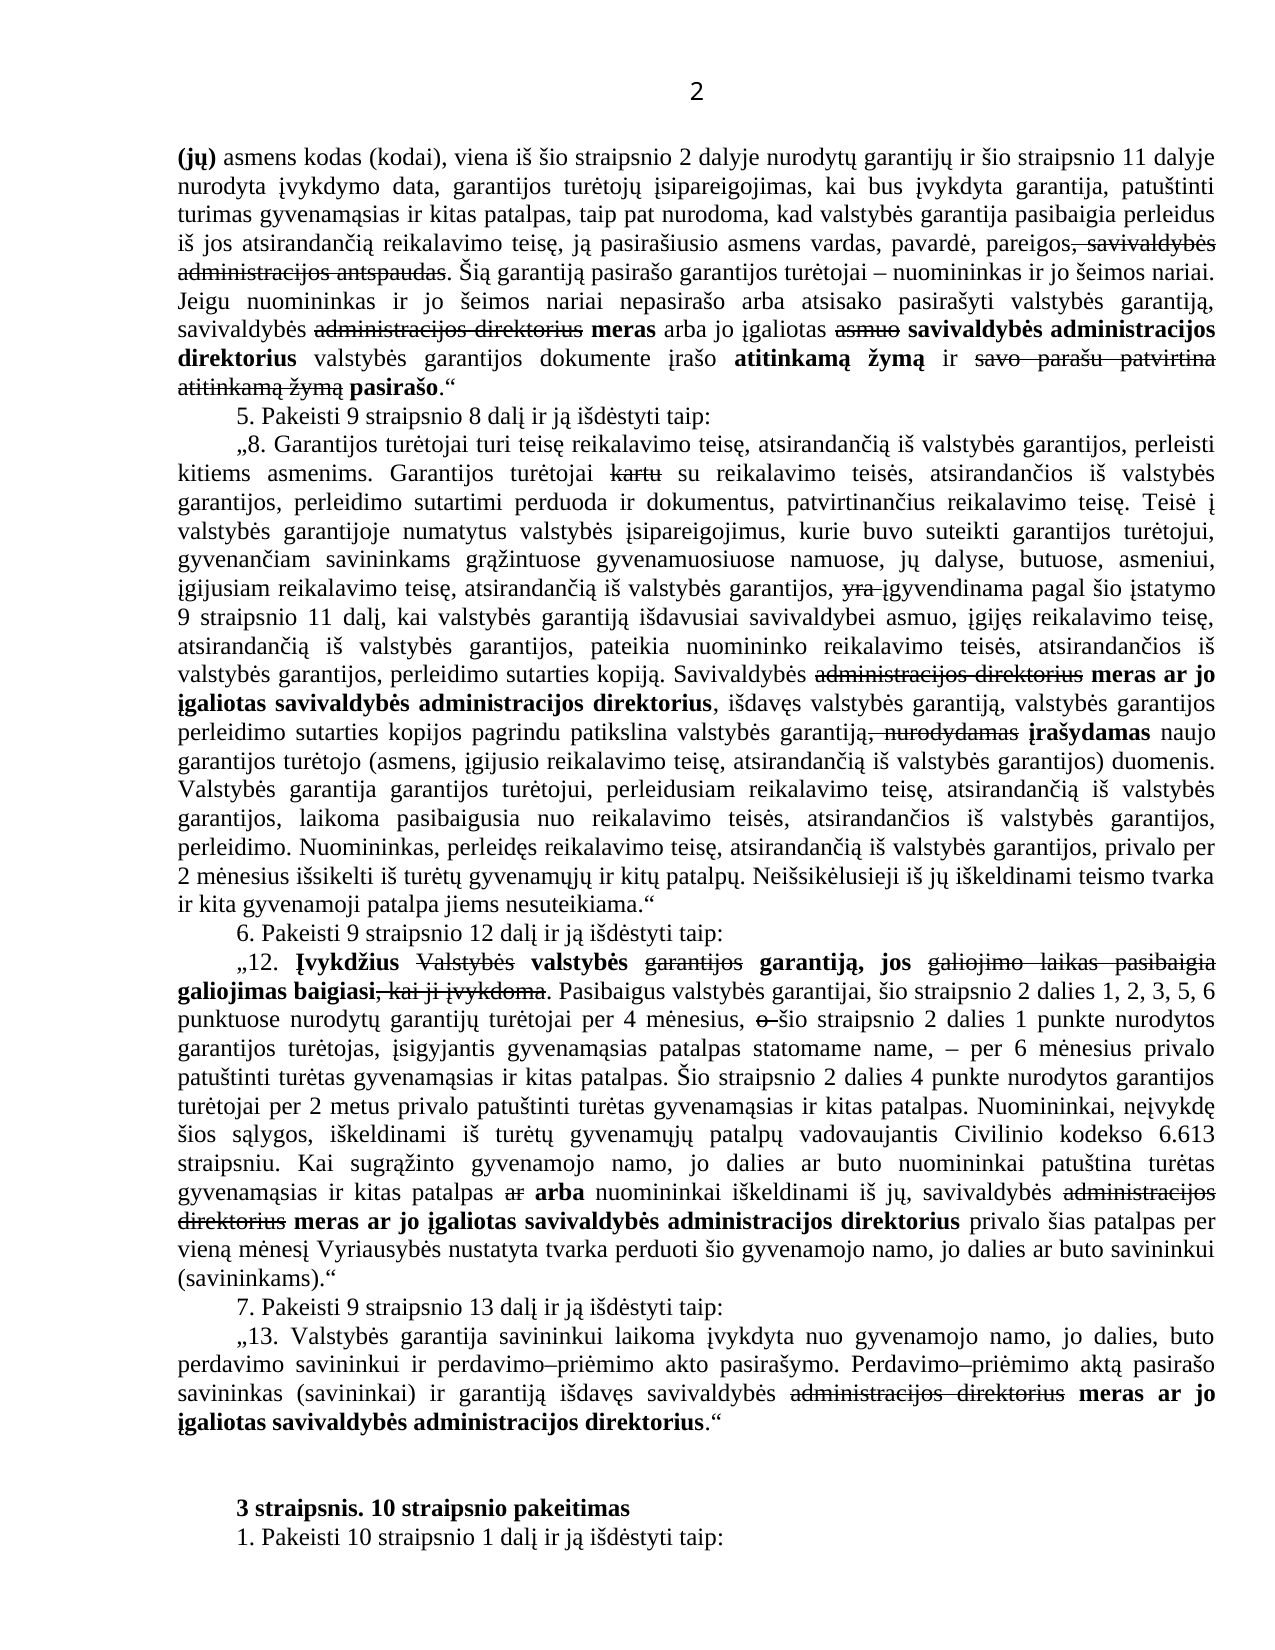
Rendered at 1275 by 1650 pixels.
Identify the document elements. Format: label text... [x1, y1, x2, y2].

text 3 straipsnis. 10 straipsnio pakeitimas [177, 1493, 1216, 1522]
text 1. Pakeisti 10 straipsnio 1 dalį ir ją išdėstyti taip: [177, 1522, 1216, 1551]
text 7. Pakeisti 9 straipsnio 13 dalį ir ją išdėstyti taip: [177, 1292, 1216, 1321]
text „12. Įvykdžius Valstybės valstybės garantijos garantiją, jos galiojimo laikas pasibaigia galiojimas baigiasi, kai ji įvykdoma. Pasibaigus valstybės garantijai, šio straipsnio 2 dalies 1, 2, 3, 5, 6 punktuose nurodytų garantijų turėtojai per 4 mėnesius, o šio straipsnio 2 dalies 1 punkte nurodytos garantijos turėtojas, įsigyjantis gyvenamąsias patalpas statomame name, – per 6 mėnesius privalo patuštinti turėtas gyvenamąsias ir kitas patalpas. Šio straipsnio 2 dalies 4 punkte nurodytos garantijos turėtojai per 2 metus privalo patuštinti turėtas gyvenamąsias ir kitas patalpas. Nuomininkai, neįvykdę šios sąlygos, iškeldinami iš turėtų gyvenamųjų patalpų vadovaujantis Civilinio kodekso 6.613 straipsniu. Kai sugrąžinto gyvenamojo namo, jo dalies ar buto nuomininkai patuština turėtas gyvenamąsias ir kitas patalpas ar arba nuomininkai iškeldinami iš jų, savivaldybės administracijos direktorius meras ar jo įgaliotas savivaldybės administracijos direktorius privalo šias patalpas per vieną mėnesį Vyriausybės nustatyta tvarka perduoti šio gyvenamojo namo, jo dalies ar buto savininkui (savininkams).“ [177, 947, 1216, 1292]
text „8. Garantijos turėtojai turi teisę reikalavimo teisę, atsirandančią iš valstybės garantijos, perleisti kitiems asmenims. Garantijos turėtojai kartu su reikalavimo teisės, atsirandančios iš valstybės garantijos, perleidimo sutartimi perduoda ir dokumentus, patvirtinančius reikalavimo teisę. Teisė į valstybės garantijoje numatytus valstybės įsipareigojimus, kurie buvo suteikti garantijos turėtojui, gyvenančiam savininkams grąžintuose gyvenamuosiuose namuose, jų dalyse, butuose, asmeniui, įgijusiam reikalavimo teisę, atsirandančią iš valstybės garantijos, yra įgyvendinama pagal šio įstatymo 9 straipsnio 11 dalį, kai valstybės garantiją išdavusiai savivaldybei asmuo, įgijęs reikalavimo teisę, atsirandančią iš valstybės garantijos, pateikia nuomininko reikalavimo teisės, atsirandančios iš valstybės garantijos, perleidimo sutarties kopiją. Savivaldybės administracijos direktorius meras ar jo įgaliotas savivaldybės administracijos direktorius, išdavęs valstybės garantiją, valstybės garantijos perleidimo sutarties kopijos pagrindu patikslina valstybės garantiją, nurodydamas įrašydamas naujo garantijos turėtojo (asmens, įgijusio reikalavimo teisę, atsirandančią iš valstybės garantijos) duomenis. Valstybės garantija garantijos turėtojui, perleidusiam reikalavimo teisę, atsirandančią iš valstybės garantijos, laikoma pasibaigusia nuo reikalavimo teisės, atsirandančios iš valstybės garantijos, perleidimo. Nuomininkas, perleidęs reikalavimo teisę, atsirandančią iš valstybės garantijos, privalo per 2 mėnesius išsikelti iš turėtų gyvenamųjų ir kitų patalpų. Neišsikėlusieji iš jų iškeldinami teismo tvarka ir kita gyvenamoji patalpa jiems nesuteikiama.“ [177, 429, 1216, 918]
text „13. Valstybės garantija savininkui laikoma įvykdyta nuo gyvenamojo namo, jo dalies, buto perdavimo savininkui ir perdavimo–priėmimo akto pasirašymo. Perdavimo–priėmimo aktą pasirašo savininkas (savininkai) ir garantiją išdavęs savivaldybės administracijos direktorius meras ar jo įgaliotas savivaldybės administracijos direktorius.“ [177, 1321, 1216, 1436]
text (jų) asmens kodas (kodai), viena iš šio straipsnio 2 dalyje nurodytų garantijų ir šio straipsnio 11 dalyje nurodyta įvykdymo data, garantijos turėtojų įsipareigojimas, kai bus įvykdyta garantija, patuštinti turimas gyvenamąsias ir kitas patalpas, taip pat nurodoma, kad valstybės garantija pasibaigia perleidus iš jos atsirandančią reikalavimo teisę, ją pasirašiusio asmens vardas, pavardė, pareigos, savivaldybės administracijos antspaudas. Šią garantiją pasirašo garantijos turėtojai – nuomininkas ir jo šeimos nariai. Jeigu nuomininkas ir jo šeimos nariai nepasirašo arba atsisako pasirašyti valstybės garantiją, savivaldybės administracijos direktorius meras arba jo įgaliotas asmuo savivaldybės administracijos direktorius valstybės garantijos dokumente įrašo atitinkamą žymą ir savo parašu patvirtina atitinkamą žymą pasirašo.“ [177, 142, 1216, 401]
text 5. Pakeisti 9 straipsnio 8 dalį ir ją išdėstyti taip: [177, 401, 1216, 429]
text 6. Pakeisti 9 straipsnio 12 dalį ir ją išdėstyti taip: [177, 918, 1216, 947]
